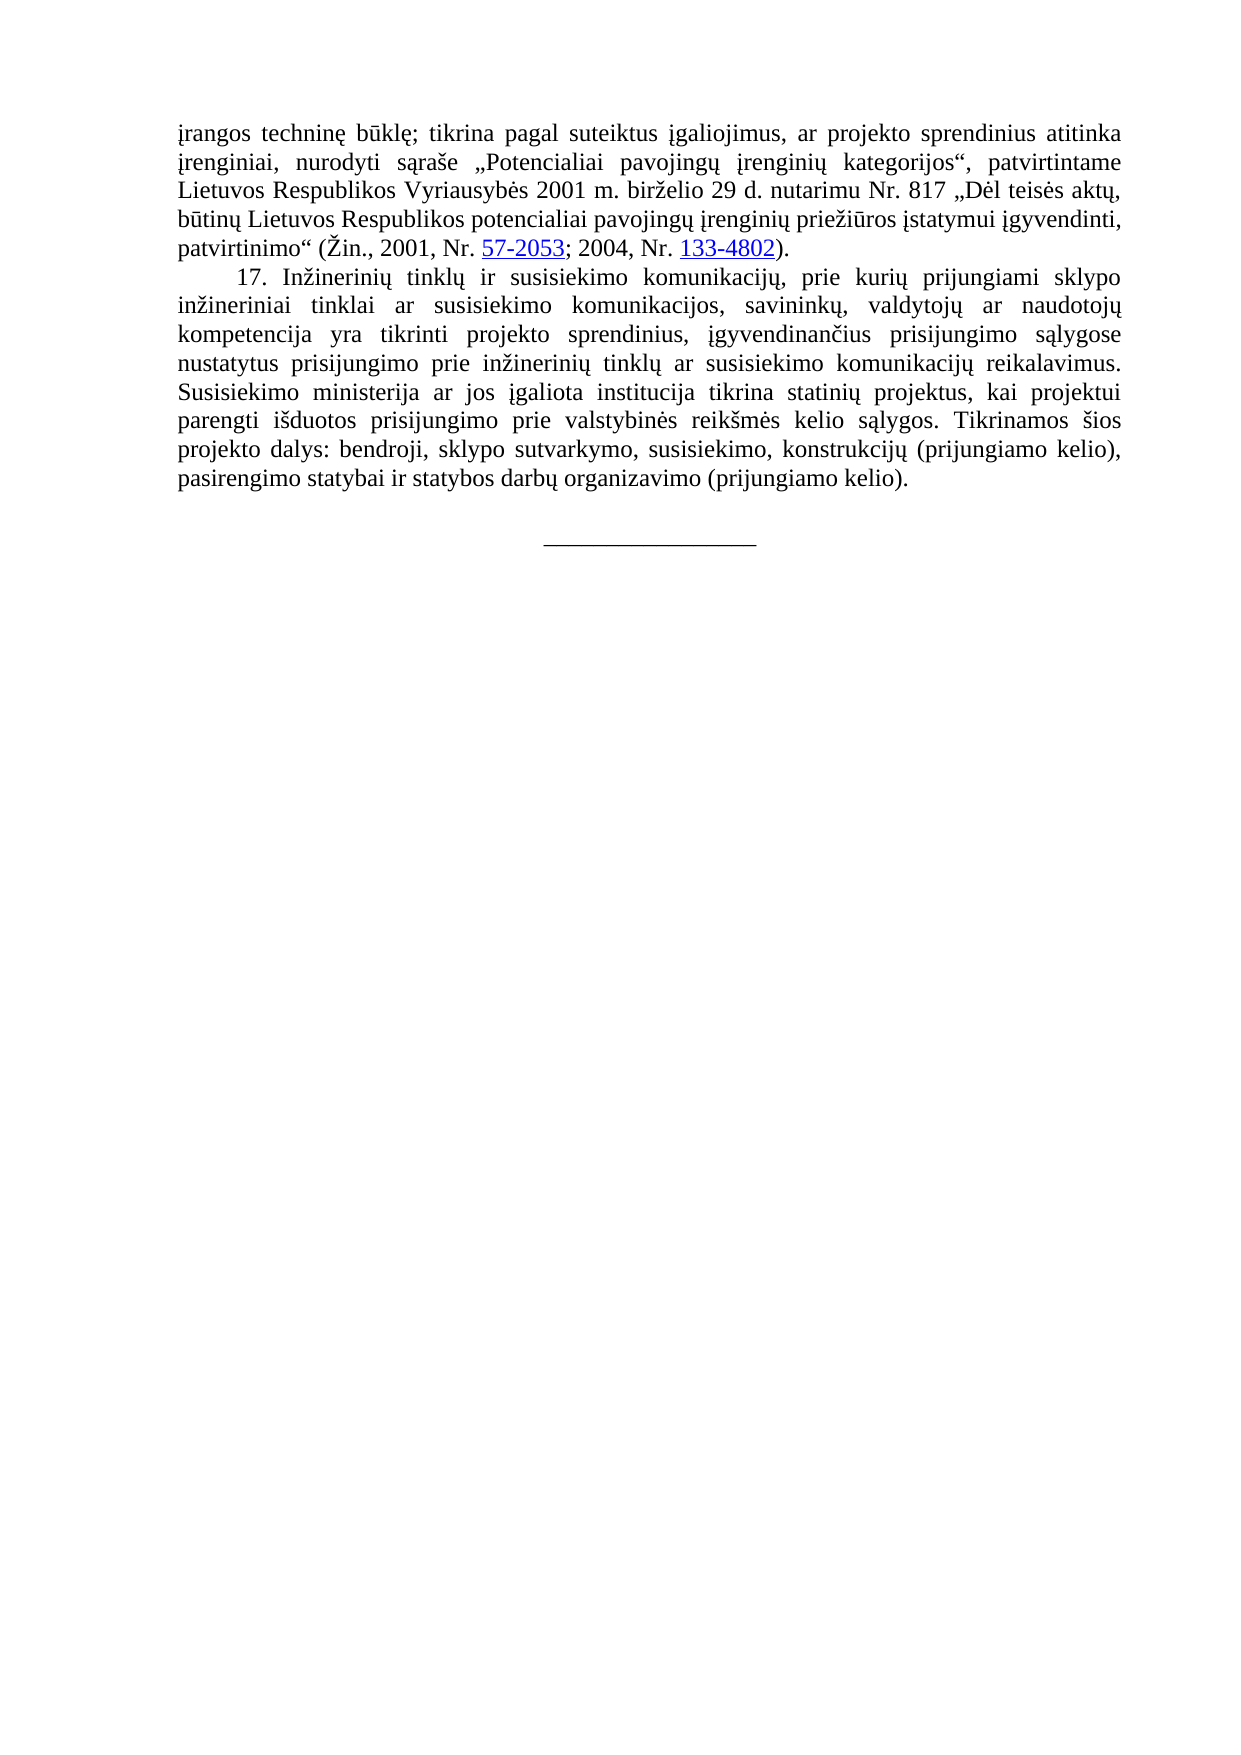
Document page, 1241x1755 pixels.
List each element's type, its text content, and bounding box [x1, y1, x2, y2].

text _________________ [177, 521, 1122, 549]
text įrangos techninę būklę; tikrina pagal suteiktus įgaliojimus, ar projekto sprendinius atitinka įrenginiai, nurodyti sąraše „Potencialiai pavojingų įrenginių kategorijos“, patvirtintame Lietuvos Respublikos Vyriausybės 2001 m. birželio 29 d. nutarimu Nr. 817 „Dėl teisės aktų, būtinų Lietuvos Respublikos potencialiai pavojingų įrenginių priežiūros įstatymui įgyvendinti, patvirtinimo“ (Žin., 2001, Nr. 57-2053; 2004, Nr. 133-4802). [177, 118, 1122, 262]
text 17. Inžinerinių tinklų ir susisiekimo komunikacijų, prie kurių prijungiami sklypo inžineriniai tinklai ar susisiekimo komunikacijos, savininkų, valdytojų ar naudotojų kompetencija yra tikrinti projekto sprendinius, įgyvendinančius prisijungimo sąlygose nustatytus prisijungimo prie inžinerinių tinklų ar susisiekimo komunikacijų reikalavimus. Susisiekimo ministerija ar jos įgaliota institucija tikrina statinių projektus, kai projektui parengti išduotos prisijungimo prie valstybinės reikšmės kelio sąlygos. Tikrinamos šios projekto dalys: bendroji, sklypo sutvarkymo, susisiekimo, konstrukcijų (prijungiamo kelio), pasirengimo statybai ir statybos darbų organizavimo (prijungiamo kelio). [177, 262, 1122, 492]
